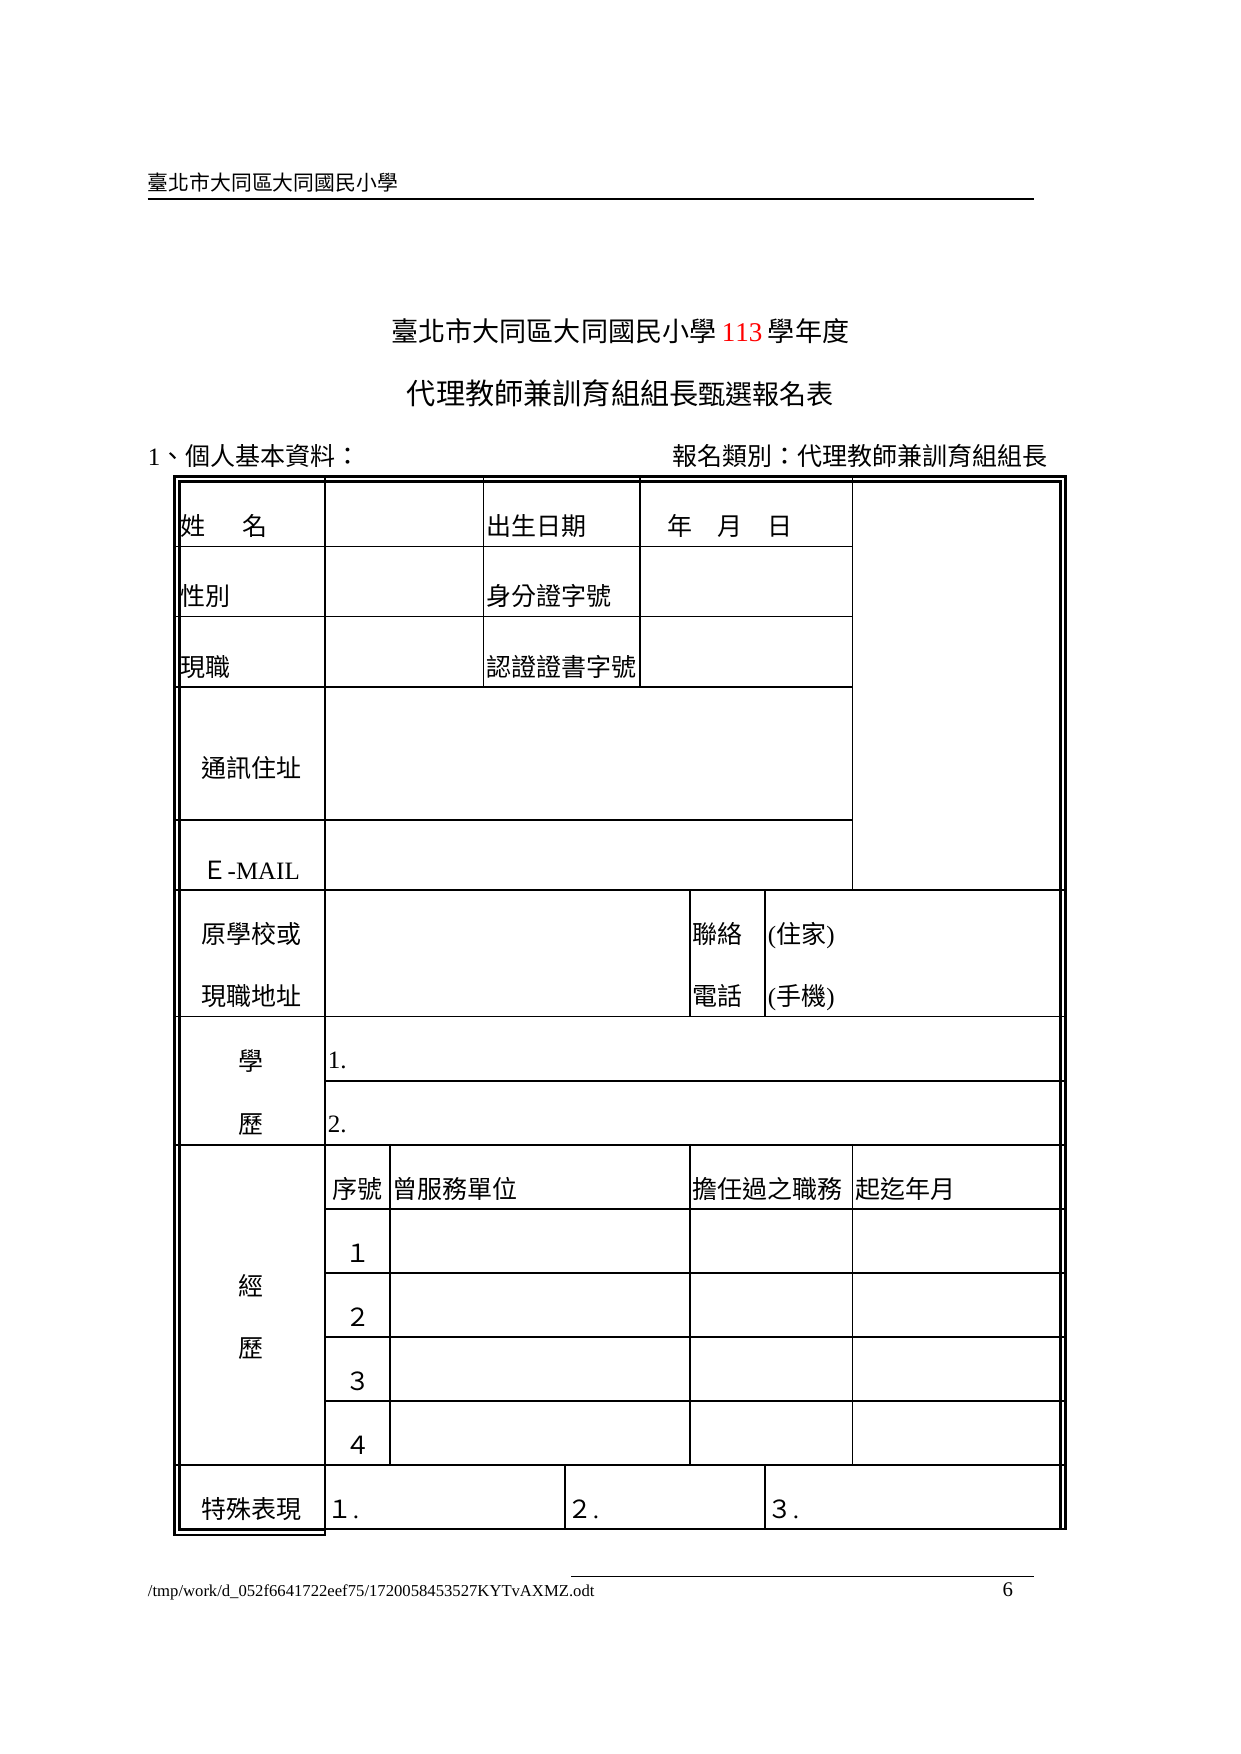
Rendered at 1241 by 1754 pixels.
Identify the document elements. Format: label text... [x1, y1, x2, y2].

table_cell 1. [326, 1017, 1059, 1080]
table_header [853, 483, 1059, 889]
table_cell [326, 891, 689, 1016]
table_cell 通訊住址 [181, 688, 324, 819]
text 臺北市大同區大同國民小學113學年度 [148, 288, 1092, 350]
table_cell [326, 821, 852, 889]
table_cell 2. [326, 1082, 1059, 1144]
table_cell 擔任過之職務 [691, 1146, 852, 1208]
table_cell [691, 1338, 852, 1400]
table_header 年 月 日 [641, 483, 852, 546]
table_cell ３. [766, 1466, 1059, 1528]
table_cell [641, 617, 852, 686]
table_cell １ [326, 1210, 389, 1272]
table_cell 聯絡 電話 [691, 891, 764, 1016]
table_cell 學 歷 [181, 1017, 324, 1144]
table_cell [853, 1210, 1059, 1272]
table_cell 經 歷 [181, 1146, 324, 1464]
table_cell [853, 1274, 1059, 1336]
table_cell 序號 [326, 1146, 389, 1208]
table_cell 認證證書字號 [484, 617, 639, 686]
table_cell [853, 1338, 1059, 1400]
table_cell [326, 547, 483, 616]
table_cell ２ [326, 1274, 389, 1336]
table_cell [691, 1210, 852, 1272]
table_cell 起迄年月 [853, 1146, 1059, 1208]
table_cell 特殊表現 [181, 1466, 324, 1528]
table_cell 現職 [181, 617, 324, 686]
table_cell (住家) (手機) [766, 891, 1059, 1016]
list 個人基本資料： 報名類別：代理教師兼訓育組組長 [148, 413, 1092, 475]
table_cell ４ [326, 1402, 389, 1464]
table_header 出生日期 [484, 483, 639, 546]
table_header [326, 483, 483, 546]
table_header 姓 名 [181, 483, 324, 546]
table_cell ２. [566, 1466, 764, 1528]
table_cell [691, 1274, 852, 1336]
table_cell 身分證字號 [484, 547, 639, 616]
table_cell 性別 [181, 547, 324, 616]
table_cell ３ [326, 1338, 389, 1400]
table_cell [691, 1402, 852, 1464]
table_cell [391, 1338, 689, 1400]
table_cell [326, 688, 852, 819]
table_cell １. [326, 1466, 564, 1528]
table_cell [391, 1402, 689, 1464]
text 代理教師兼訓育組組長甄選報名表 [148, 350, 1092, 413]
table_cell [391, 1274, 689, 1336]
table_cell Ｅ-MAIL [181, 821, 324, 889]
table_cell [391, 1210, 689, 1272]
table_cell 原學校或 現職地址 [181, 891, 324, 1016]
table_cell [326, 617, 483, 686]
table_cell [641, 547, 852, 616]
table_cell 曾服務單位 [391, 1146, 689, 1208]
table_cell [853, 1402, 1059, 1464]
